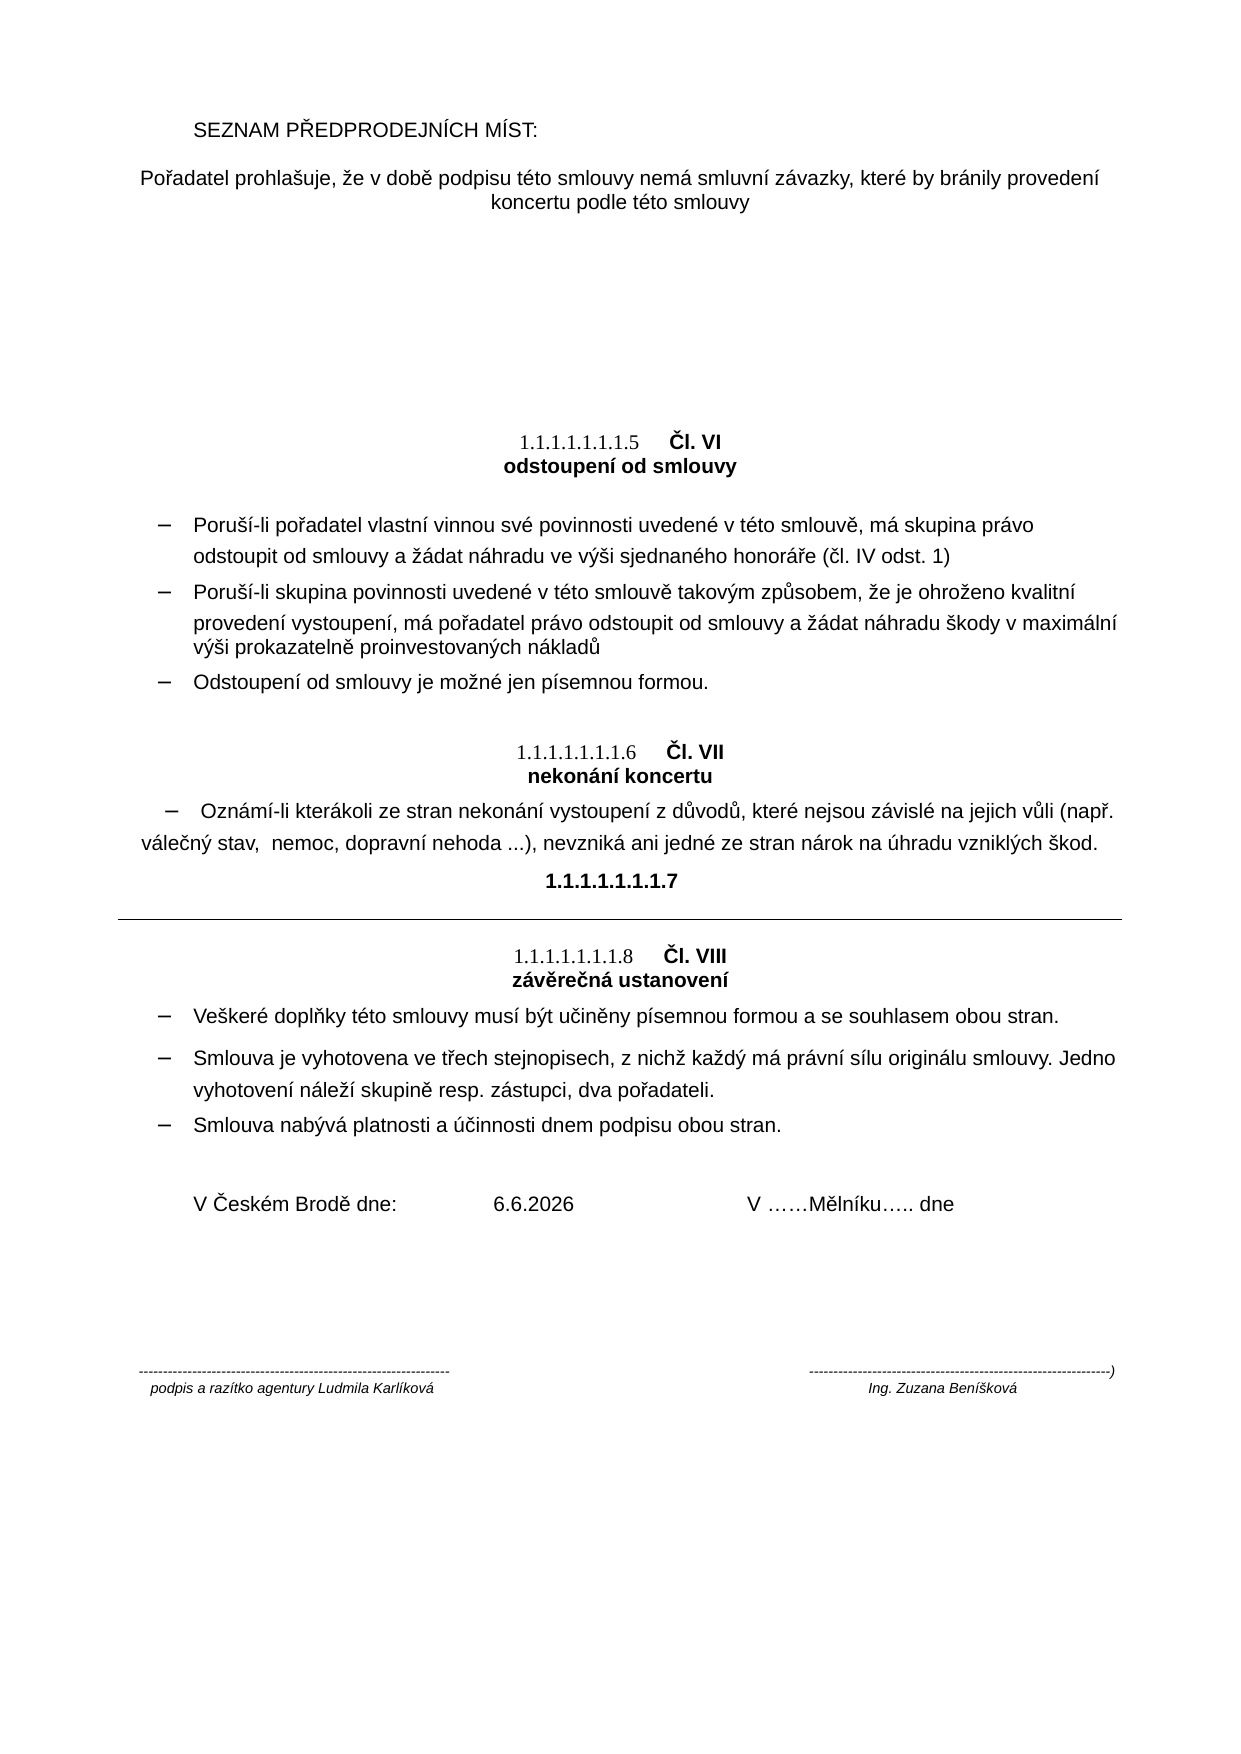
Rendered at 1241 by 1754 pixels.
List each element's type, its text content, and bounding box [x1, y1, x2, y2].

list Veškeré doplňky této smlouvy musí být učiněny písemnou formou a se souhlasem obou stran. [156, 992, 1122, 1035]
text závěrečná ustanovení [118, 968, 1122, 992]
list Čl. VI [118, 429, 1122, 454]
list Čl. VII [118, 740, 1122, 764]
list Poruší-li pořadatel vlastní vinnou své povinnosti uvedené v této smlouvě, má skupina právo odstoupit od smlouvy a žádat náhradu ve výši sjednaného honoráře (čl. IV odst. 1) [156, 502, 1122, 568]
text podpis a razítko agentury Ludmila Karlíková Ing. Zuzana Beníšková [118, 1379, 1122, 1413]
list Smlouva je vyhotovena ve třech stejnopisech, z nichž každý má právní sílu originálu smlouvy. Jedno vyhotovení náleží skupině resp. zástupci, dva pořadateli. [156, 1035, 1122, 1102]
text Pořadatel prohlašuje, že v době podpisu této smlouvy nemá smluvní závazky, které by bránily provedení koncertu podle této smlouvy [118, 166, 1122, 214]
text nekonání koncertu [118, 764, 1122, 788]
list Oznámí-li kterákoli ze stran nekonání vystoupení z důvodů, které nejsou závislé na jejich vůli (např. [156, 788, 1122, 831]
list Čl. VIII [118, 944, 1122, 968]
text odstoupení od smlouvy [118, 454, 1122, 478]
text válečný stav, nemoc, dopravní nehoda ...), nevzniká ani jedné ze stran nárok na úhradu vzniklých škod. [118, 831, 1122, 855]
list Poruší-li skupina povinnosti uvedené v této smlouvě takovým způsobem, že je ohroženo kvalitní provedení vystoupení, má pořadatel právo odstoupit od smlouvy a žádat náhradu škody v maximální výši prokazatelně proinvestovaných nákladů [156, 568, 1122, 659]
list Smlouva nabývá platnosti a účinnosti dnem podpisu obou stran. [156, 1102, 1122, 1144]
text SEZNAM PŘEDPRODEJNÍCH MÍST: [43, 118, 1122, 142]
list Odstoupení od smlouvy je možné jen písemnou formou. [156, 659, 1122, 702]
text V Českém Brodě dne: 6.6.2026 V ……Mělníku….. dne [118, 1192, 1122, 1216]
text ---------------------------------------------------------------- --------------------------------------------------------------) [118, 1362, 1122, 1379]
